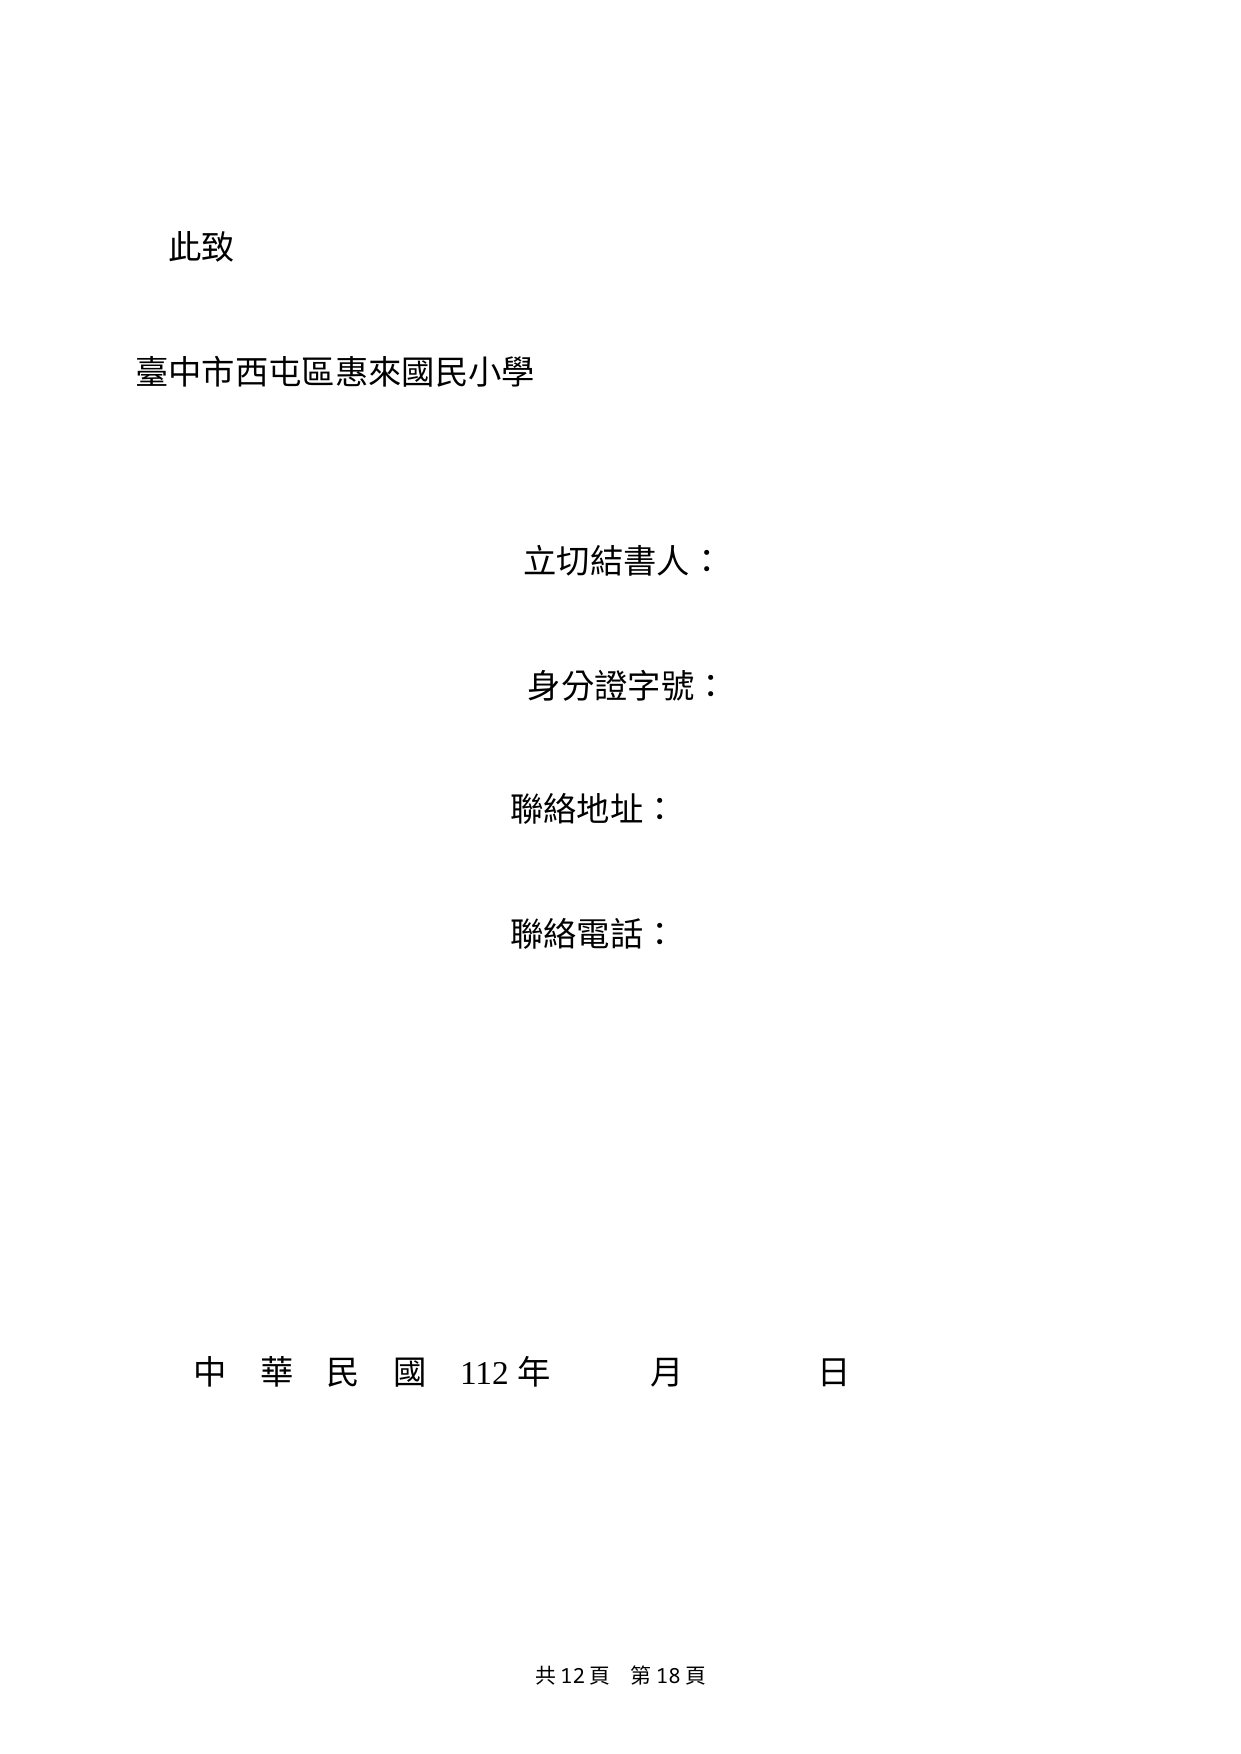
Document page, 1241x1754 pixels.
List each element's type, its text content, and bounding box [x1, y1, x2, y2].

text 立切結書人： [443, 516, 1122, 578]
text 聯絡地址： [443, 766, 1122, 828]
text 中 華 民 國 112 年 月 日 [118, 1328, 1122, 1391]
text 臺中市西屯區惠來國民小學 [118, 328, 1122, 391]
text 身分證字號： [443, 641, 1122, 703]
text 此致 [118, 203, 1122, 266]
text 聯絡電話： [443, 891, 1122, 953]
